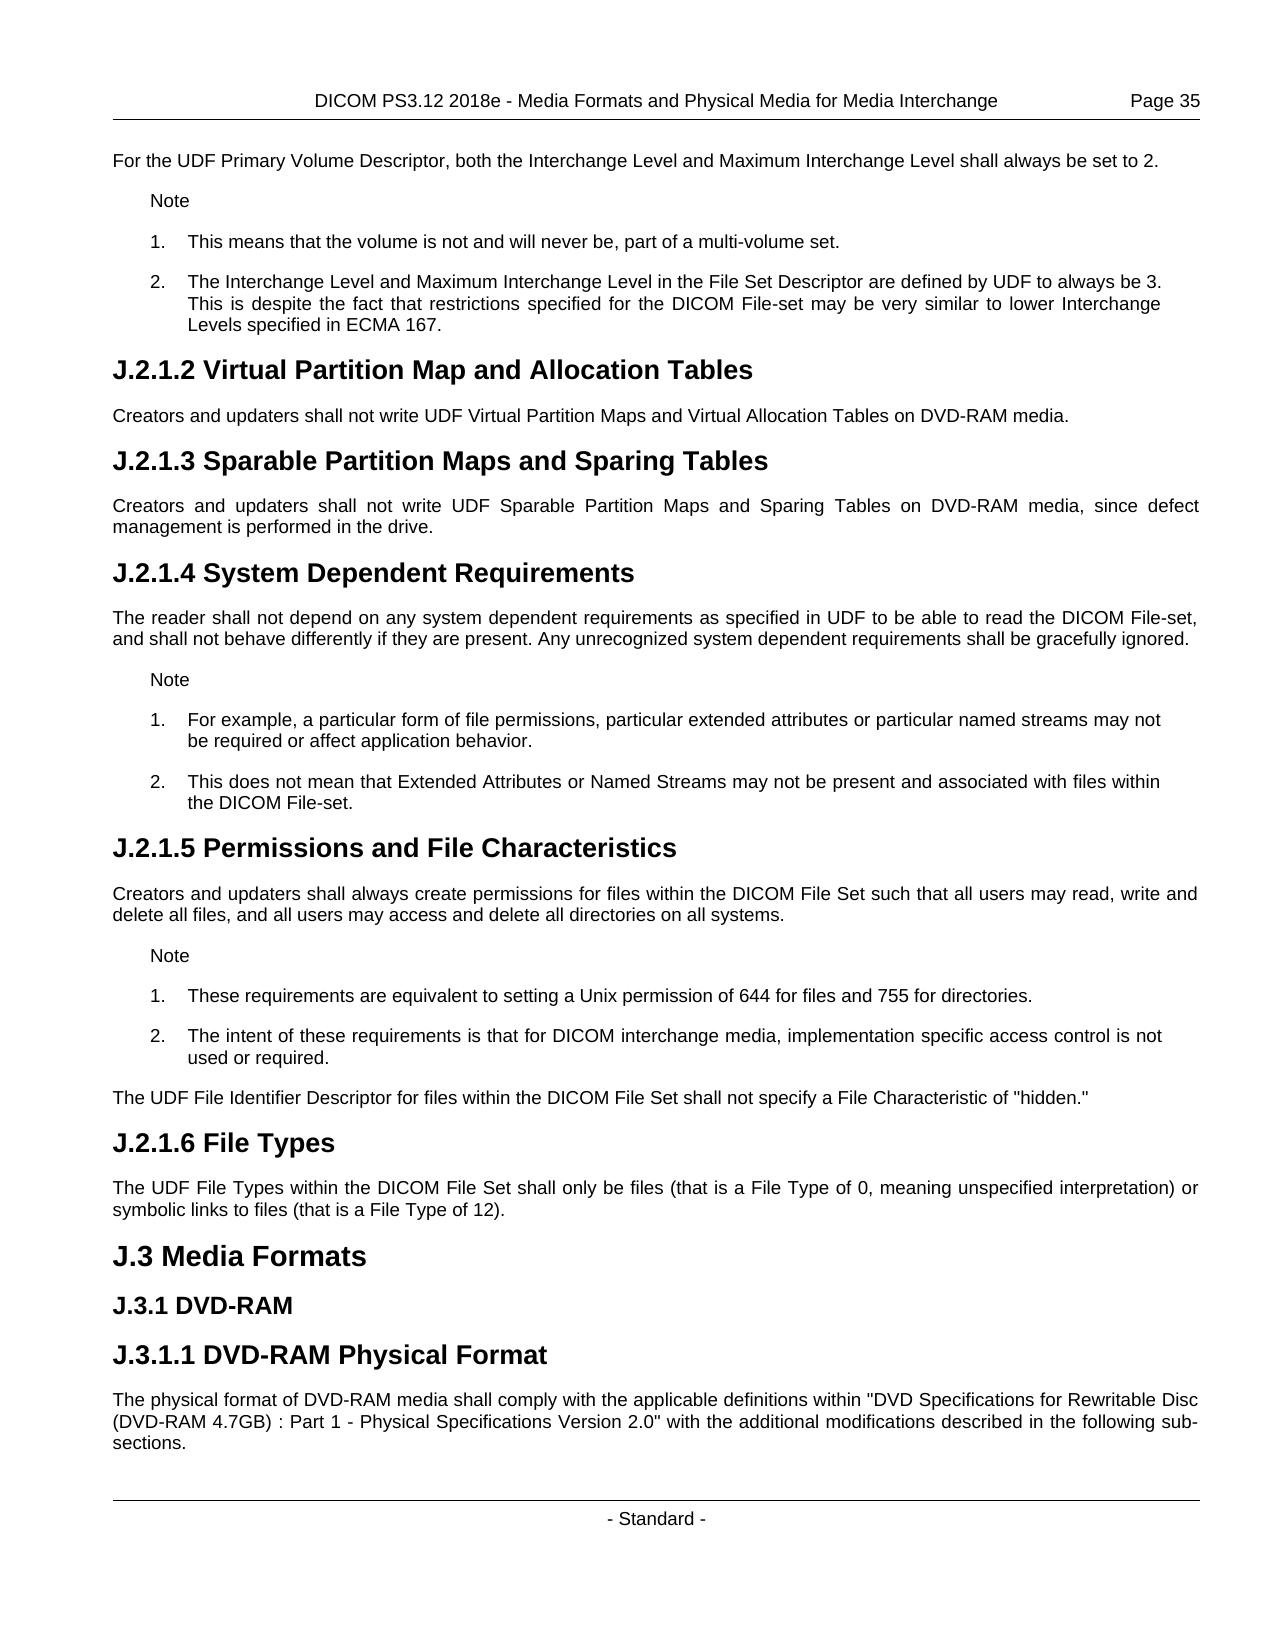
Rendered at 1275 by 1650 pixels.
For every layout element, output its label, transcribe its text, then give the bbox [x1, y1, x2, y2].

text Creators and updaters shall not write UDF Virtual Partition Maps and Virtual Allocation Tables on DVD-RAM media. [112, 404, 1200, 426]
text J.3 Media Formats [112, 1239, 1200, 1273]
text The UDF File Types within the DICOM File Set shall only be files (that is a File Type of 0, meaning unspecified interpretation) or symbolic links to files (that is a File Type of 12). [112, 1177, 1200, 1220]
list This does not mean that Extended Attributes or Named Streams may not be present and associated with files within the DICOM File-set. [150, 771, 1162, 814]
text The UDF File Identifier Descriptor for files within the DICOM File Set shall not specify a File Characteristic of "hidden." [112, 1087, 1200, 1108]
text J.2.1.4 System Dependent Requirements [112, 557, 1200, 588]
list The Interchange Level and Maximum Interchange Level in the File Set Descriptor are defined by UDF to always be 3. This is despite the fact that restrictions specified for the DICOM File-set may be very similar to lower Interchange Levels specified in ECMA 167. [150, 271, 1162, 336]
text For the UDF Primary Volume Descriptor, both the Interchange Level and Maximum Interchange Level shall always be set to 2. [112, 150, 1200, 172]
text Creators and updaters shall not write UDF Sparable Partition Maps and Sparing Tables on DVD-RAM media, since defect management is performed in the drive. [112, 495, 1200, 538]
list The intent of these requirements is that for DICOM interchange media, implementation specific access control is not used or required. [150, 1025, 1162, 1068]
text Note [150, 190, 1162, 212]
text J.2.1.2 Virtual Partition Map and Allocation Tables [112, 354, 1200, 386]
text J.2.1.6 File Types [112, 1127, 1200, 1158]
text The reader shall not depend on any system dependent requirements as specified in UDF to be able to read the DICOM File-set, and shall not behave differently if they are present. Any unrecognized system dependent requirements shall be gracefully ignored. [112, 607, 1200, 650]
text J.3.1 DVD-RAM [112, 1291, 1200, 1320]
text J.3.1.1 DVD-RAM Physical Format [112, 1339, 1200, 1370]
text Note [150, 668, 1162, 690]
list This means that the volume is not and will never be, part of a multi-volume set. [150, 231, 1162, 252]
text J.2.1.3 Sparable Partition Maps and Sparing Tables [112, 445, 1200, 476]
list For example, a particular form of file permissions, particular extended attributes or particular named streams may not be required or affect application behavior. [150, 709, 1162, 752]
text Note [150, 944, 1162, 966]
list These requirements are equivalent to setting a Unix permission of 644 for files and 755 for directories. [150, 985, 1162, 1006]
text Creators and updaters shall always create permissions for files within the DICOM File Set such that all users may read, write and delete all files, and all users may access and delete all directories on all systems. [112, 882, 1200, 926]
text J.2.1.5 Permissions and File Characteristics [112, 832, 1200, 864]
text The physical format of DVD-RAM media shall comply with the applicable definitions within "DVD Specifications for Rewritable Disc (DVD-RAM 4.7GB) : Part 1 - Physical Specifications Version 2.0" with the additional modifications described in the following sub-sections. [112, 1389, 1200, 1453]
